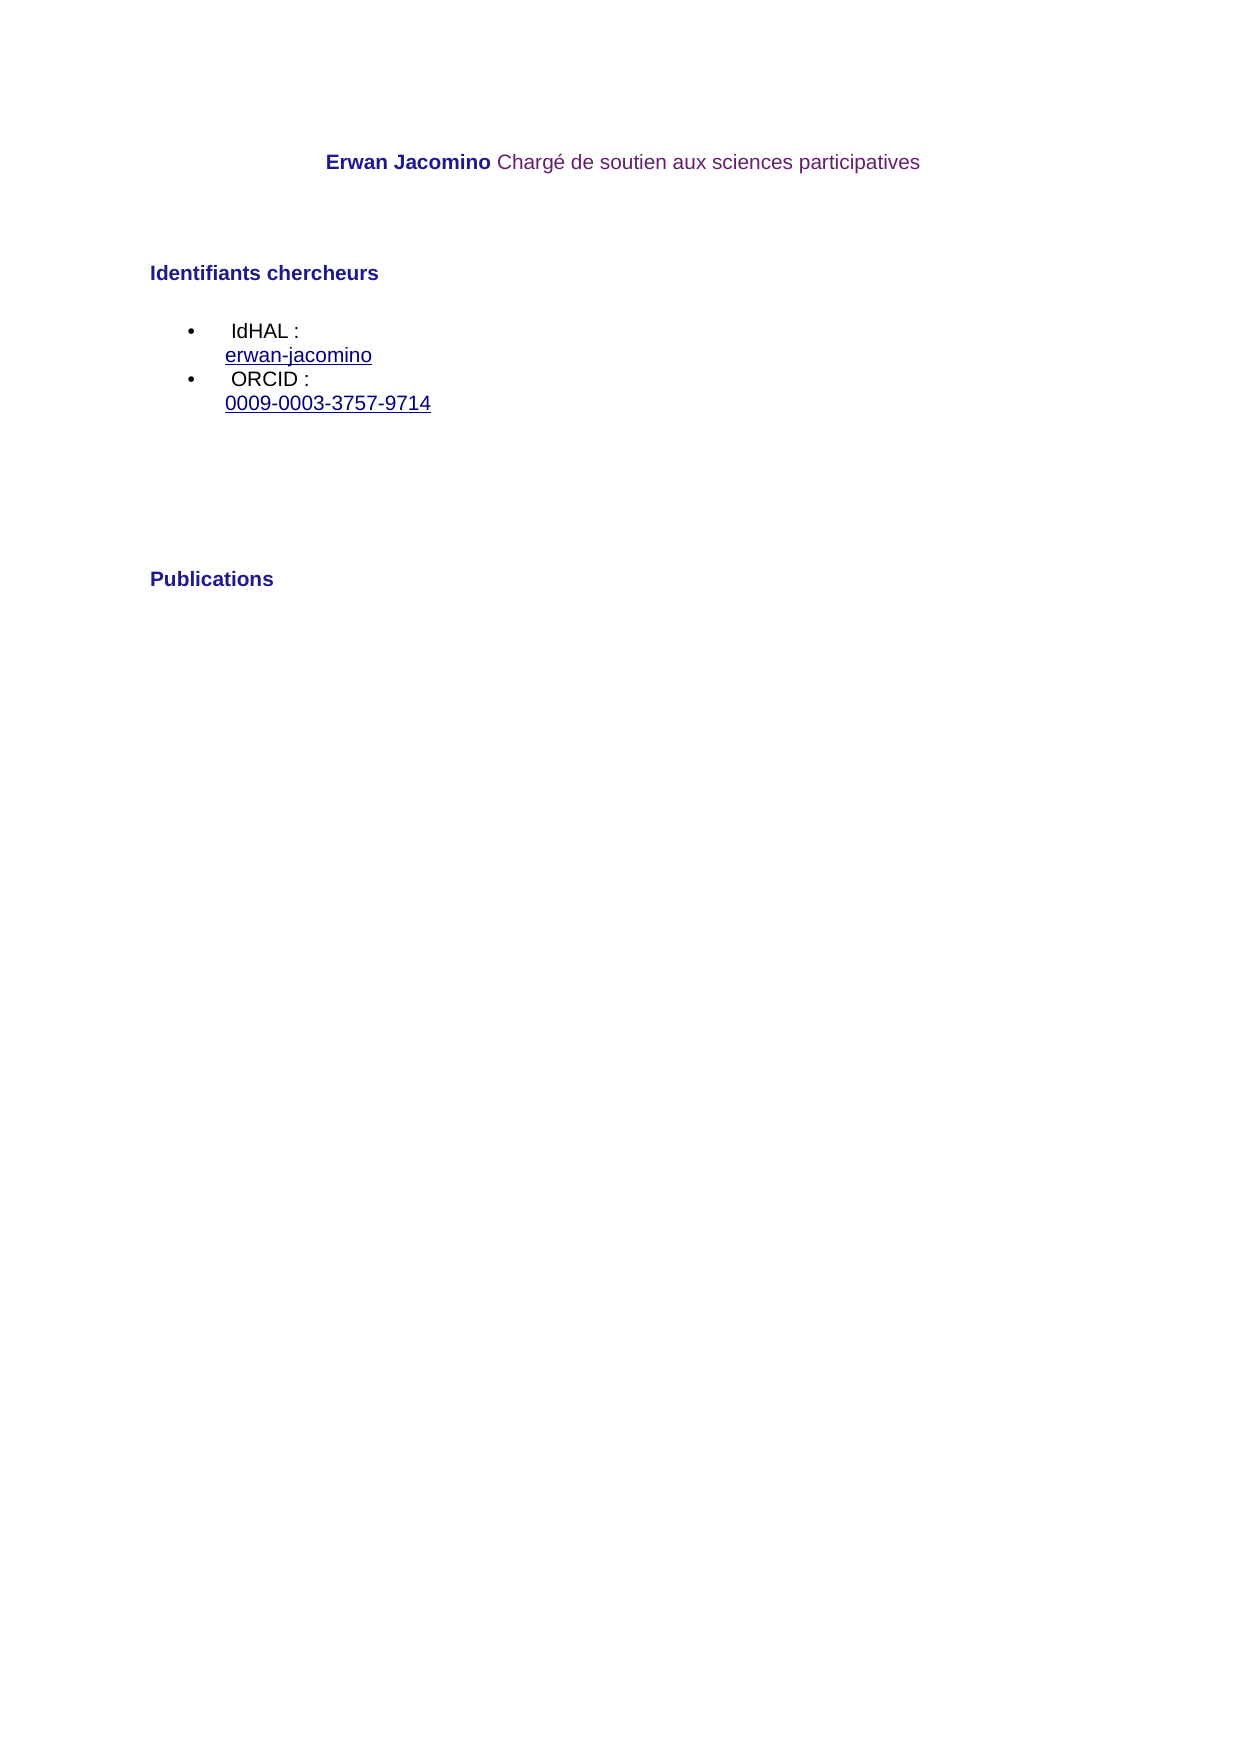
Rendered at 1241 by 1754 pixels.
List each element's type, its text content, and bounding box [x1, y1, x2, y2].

list 0009-0003-3757-9714 [187, 391, 1090, 414]
list ORCID : [187, 367, 1090, 391]
list IdHAL : [187, 319, 1090, 343]
subtitle Identifiants chercheurs [150, 260, 1090, 284]
list erwan-jacomino [187, 343, 1090, 367]
subtitle Erwan Jacomino Chargé de soutien aux sciences participatives [150, 150, 1090, 174]
subtitle Publications [150, 567, 1090, 591]
